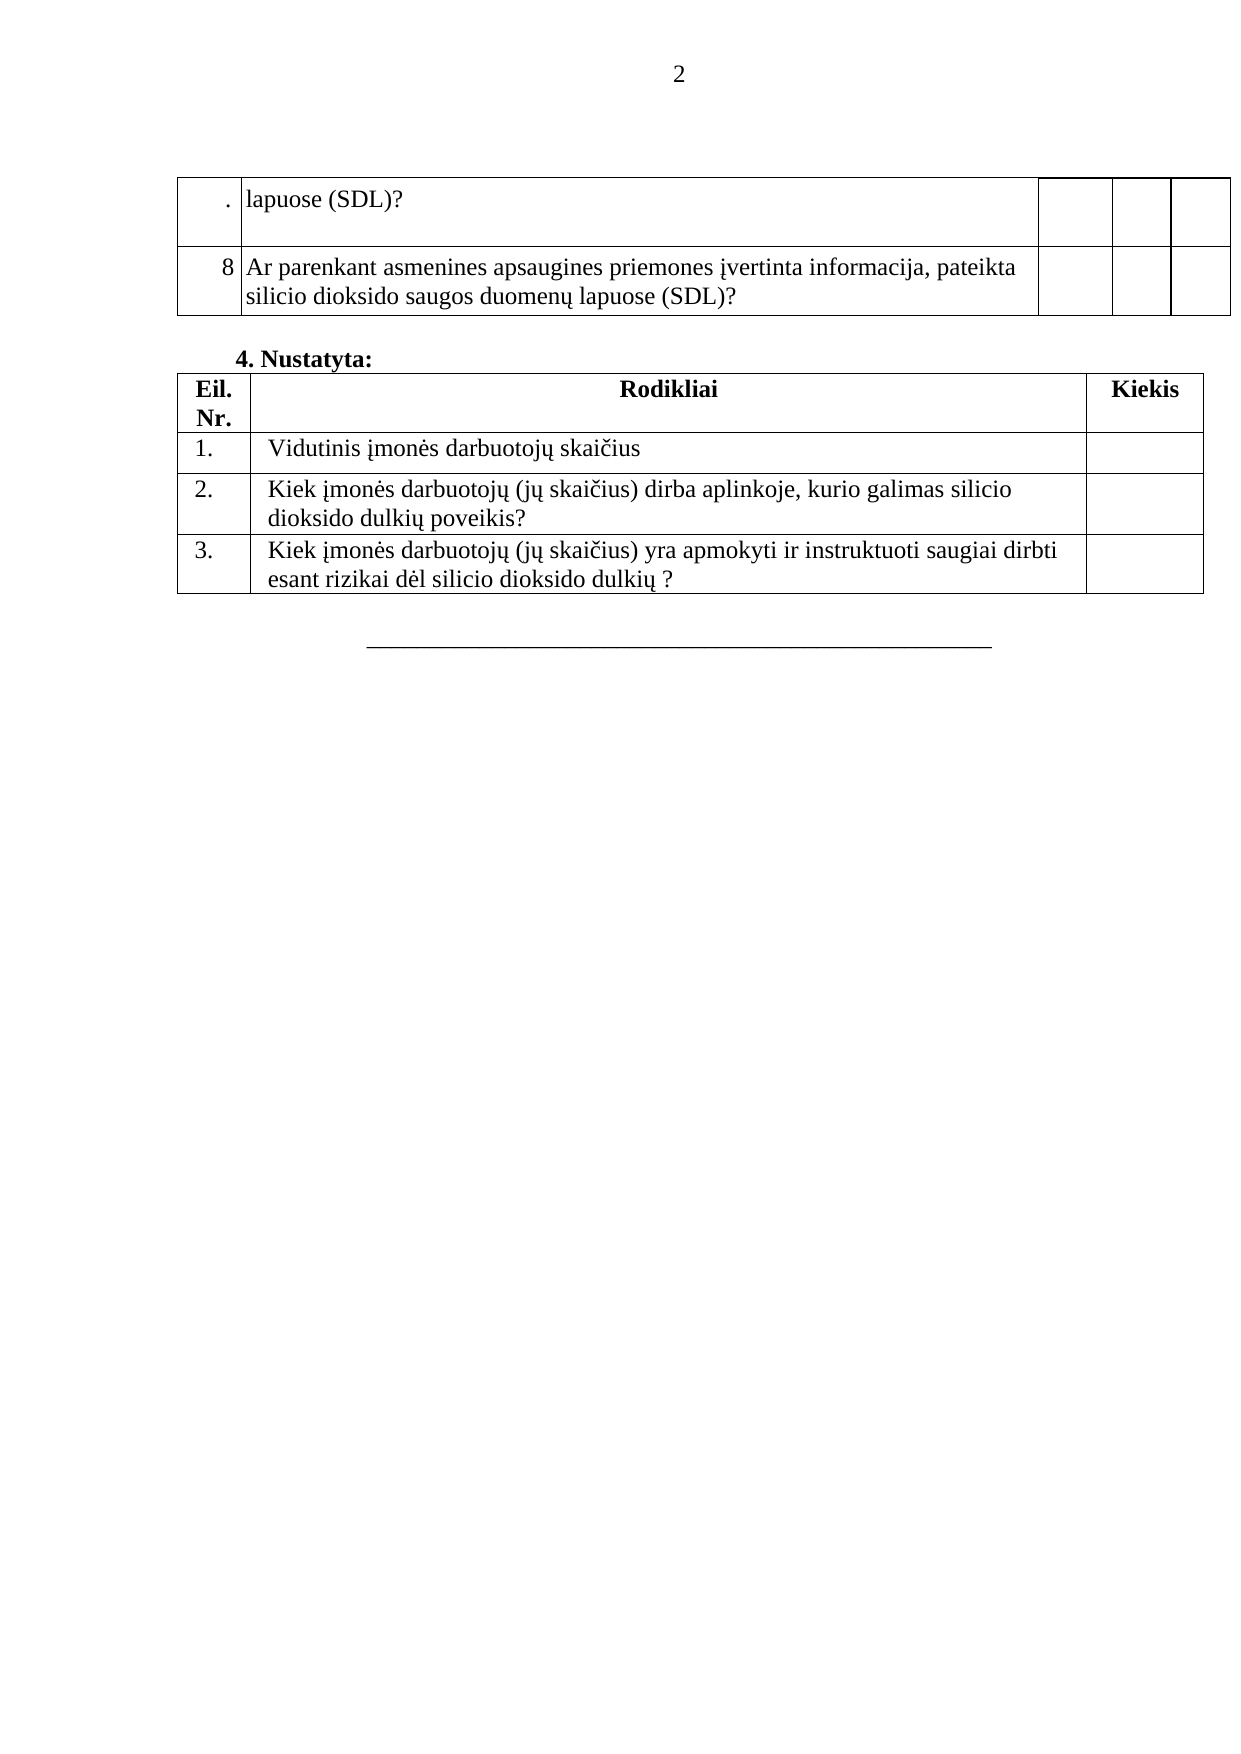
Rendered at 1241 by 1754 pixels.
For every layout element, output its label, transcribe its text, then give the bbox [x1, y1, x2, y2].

table_cell [1172, 247, 1230, 314]
table_cell 8. [178, 247, 241, 314]
table_cell [1087, 474, 1203, 534]
table_cell Ar parenkant asmenines apsaugines priemones įvertinta informacija, pateikta silicio dioksido saugos duomenų lapuose (SDL)? [242, 247, 1038, 314]
table_cell 1. [178, 433, 250, 473]
table_cell Kiek įmonės darbuotojų (jų skaičius) dirba aplinkoje, kurio galimas silicio dioksido dulkių poveikis? [251, 474, 1086, 534]
table_cell [1113, 179, 1170, 246]
text __________________________________________________ [177, 622, 1181, 651]
table_cell [1113, 247, 1170, 314]
table_cell . [178, 178, 241, 246]
table_cell [1172, 179, 1230, 246]
table_header Kiekis [1087, 374, 1203, 432]
table_cell lapuose (SDL)? [242, 178, 1038, 246]
table_cell [1039, 247, 1112, 314]
table_cell Kiek įmonės darbuotojų (jų skaičius) yra apmokyti ir instruktuoti saugiai dirbti esant rizikai dėl silicio dioksido dulkių ? [251, 535, 1086, 593]
table_header Eil. Nr. [178, 374, 250, 432]
table_cell 3. [178, 535, 250, 593]
table_cell 2. [178, 474, 250, 534]
table_header Rodikliai [251, 374, 1086, 432]
table_cell [1039, 179, 1112, 246]
table_cell Vidutinis įmonės darbuotojų skaičius [251, 433, 1086, 473]
text 4. Nustatyta: [177, 344, 1181, 373]
table_cell [1087, 433, 1203, 473]
table_cell [1087, 535, 1203, 593]
